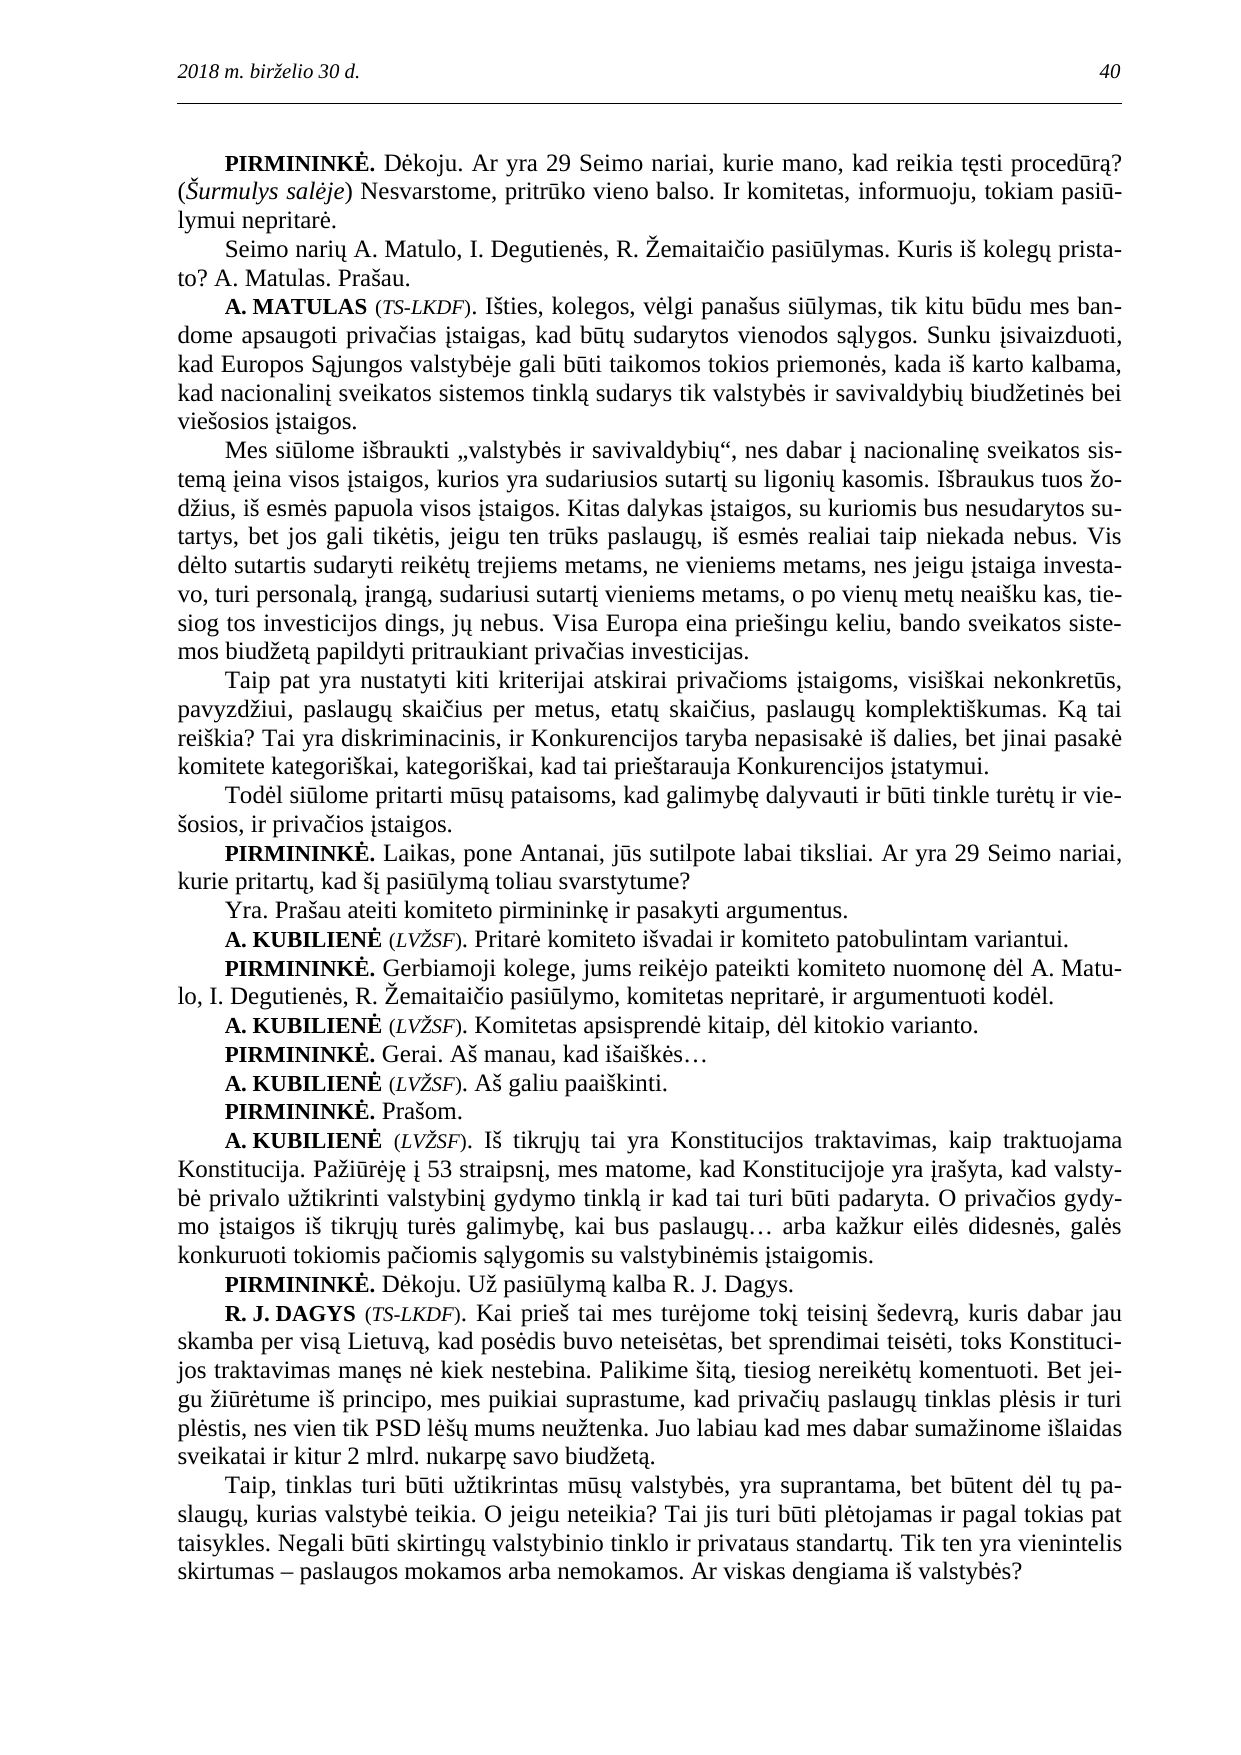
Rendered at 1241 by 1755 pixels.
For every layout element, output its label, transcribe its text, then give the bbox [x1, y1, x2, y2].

text Mes siū­lo­me iš­brauk­ti „vals­ty­bės ir sa­vi­val­dy­bių“, nes da­bar į na­cio­na­li­nę svei­ka­tos sis­te­mą įei­na vi­sos įstai­gos, ku­rios yra su­da­riu­sios su­tar­tį su li­go­nių ka­so­mis. Iš­brau­kus tuos žo­džius, iš es­mės pa­puo­la vi­sos įstai­gos. Ki­tas da­ly­kas įstai­gos, su ku­rio­mis bus ne­su­da­ry­tos su­tar­tys, bet jos ga­li ti­kė­tis, jei­gu ten trūks pa­slau­gų, iš es­mės re­a­liai taip nie­ka­da ne­bus. Vis dėl­to su­tar­tis su­da­ry­ti rei­kė­tų tre­jiems me­tams, ne vie­niems me­tams, nes jei­gu įstai­ga in­ves­ta­vo, tu­ri per­so­na­lą, įran­gą, su­da­riu­si su­tar­tį vie­niems me­tams, o po vie­nų me­tų ne­aiš­ku kas, tie­siog tos in­ves­ti­ci­jos dings, jų ne­bus. Vi­sa Eu­ro­pa ei­na prie­šin­gu ke­liu, ban­do svei­ka­tos sis­te­mos biu­dže­tą pa­pil­dy­ti pri­trau­kiant pri­va­čias in­ves­ti­ci­jas. [177, 435, 1122, 665]
text PIRMININKĖ. Lai­kas, po­ne An­ta­nai, jūs su­til­po­te la­bai tiks­liai. Ar yra 29 Sei­mo na­riai, ku­rie pri­tar­tų, kad šį pa­siū­ly­mą to­liau svars­ty­tu­me? [177, 838, 1122, 895]
text PIRMININKĖ. Dė­ko­ju. Ar yra 29 Sei­mo na­riai, ku­rie ma­no, kad rei­kia tęs­ti pro­ce­dū­rą? (Šur­mu­lys sa­lė­je) Ne­svars­to­me, pri­trū­ko vie­no bal­so. Ir ko­mi­te­tas, in­for­muo­ju, to­kiam pa­siū­ly­mui ne­pri­ta­rė. [177, 148, 1122, 234]
text A. KUBILIENĖ (LVŽSF). Aš ga­liu pa­aiš­kin­ti. [177, 1068, 1122, 1096]
text R. J. DAGYS (TS-LKDF). Kai prieš tai mes tu­rė­jo­me to­kį tei­si­nį še­dev­rą, ku­ris da­bar jau skam­ba per vi­są Lie­tu­vą, kad po­sė­dis bu­vo ne­tei­sė­tas, bet spren­di­mai tei­sė­ti, toks Kon­sti­tu­ci­jos trak­ta­vi­mas ma­nęs nė kiek ne­ste­bi­na. Pa­li­ki­me ši­tą, tie­siog ne­rei­kė­tų ko­men­tuo­ti. Bet jei­gu žiū­rė­tu­me iš prin­ci­po, mes pui­kiai su­pras­tu­me, kad pri­va­čių pa­slau­gų tin­klas plė­sis ir tu­ri plės­tis, nes vien tik PSD lė­šų mums ne­už­ten­ka. Juo la­biau kad mes da­bar su­ma­ži­no­me iš­lai­das svei­ka­tai ir ki­tur 2 mlrd. nu­kar­pę sa­vo biu­dže­tą. [177, 1298, 1122, 1470]
text Taip, tin­klas tu­ri bū­ti už­tik­rin­tas mū­sų vals­ty­bės, yra su­pran­ta­ma, bet bū­tent dėl tų pa­slau­gų, ku­rias vals­ty­bė tei­kia. O jei­gu ne­tei­kia? Tai jis tu­ri bū­ti plė­to­ja­mas ir pa­gal to­kias pat tai­syk­les. Ne­ga­li bū­ti skir­tin­gų vals­ty­bi­nio tin­klo ir pri­va­taus stan­dar­tų. Tik ten yra vie­nin­te­lis skir­tu­mas – pa­slau­gos mo­ka­mos ar­ba ne­mo­ka­mos. Ar vis­kas den­gia­ma iš vals­ty­bės? [177, 1470, 1122, 1585]
text Yra. Pra­šau at­ei­ti ko­mi­te­to pir­mi­nin­kę ir pa­sa­ky­ti ar­gu­men­tus. [177, 895, 1122, 924]
text PIRMININKĖ. Pra­šom. [177, 1096, 1122, 1125]
text A. KUBILIENĖ (LVŽSF). Iš tik­rų­jų tai yra Kon­sti­tu­ci­jos trak­ta­vi­mas, kaip trak­tuo­ja­ma Kon­sti­tu­ci­ja. Pa­žiū­rė­ję į 53 straips­nį, mes ma­to­me, kad Kon­sti­tu­ci­jo­je yra įra­šy­ta, kad vals­ty­bė pri­va­lo už­tik­rin­ti vals­ty­bi­nį gy­dy­mo tin­klą ir kad tai tu­ri bū­ti pa­da­ry­ta. O pri­va­čios gy­dy­mo įstai­gos iš tik­rų­jų tu­rės ga­li­my­bę, kai bus pa­slau­gų… ar­ba kaž­kur ei­lės di­des­nės, ga­lės kon­ku­ruo­ti to­kio­mis pa­čio­mis są­ly­go­mis su vals­ty­bi­nė­mis įstai­go­mis. [177, 1125, 1122, 1269]
text PIRMININKĖ. Dė­ko­ju. Už pa­siū­ly­mą kal­ba R. J. Da­gys. [177, 1269, 1122, 1298]
text A. MATULAS (TS-LKDF). Iš­ties, ko­le­gos, vėl­gi pa­na­šus siū­ly­mas, tik ki­tu bū­du mes ban­do­me ap­sau­go­ti pri­va­čias įstai­gas, kad bū­tų su­da­ry­tos vie­no­dos są­ly­gos. Sun­ku įsi­vaiz­duo­ti, kad Eu­ro­pos Są­jun­gos vals­ty­bė­je ga­li bū­ti tai­ko­mos to­kios prie­mo­nės, ka­da iš kar­to kal­ba­ma, kad na­cio­na­li­nį svei­ka­tos sis­te­mos tin­klą su­da­rys tik vals­ty­bės ir sa­vi­val­dy­bių biu­dže­ti­nės bei vie­šo­sios įstai­gos. [177, 291, 1122, 435]
text Sei­mo na­rių A. Ma­tu­lo, I. De­gu­tie­nės, R. Že­mai­tai­čio pa­siū­ly­mas. Ku­ris iš ko­le­gų pri­sta­to? A. Ma­tu­las. Pra­šau. [177, 234, 1122, 291]
text A. KUBILIENĖ (LVŽSF). Pri­ta­rė ko­mi­te­to iš­va­dai ir ko­mi­te­to pa­to­bu­lin­tam va­rian­tui. [177, 924, 1122, 953]
text To­dėl siū­lo­me pri­tar­ti mū­sų pa­tai­soms, kad ga­li­my­bę da­ly­vau­ti ir bū­ti tin­kle tu­rė­tų ir vie­šo­sios, ir pri­va­čios įstai­gos. [177, 780, 1122, 838]
text Taip pat yra nu­sta­ty­ti ki­ti kri­te­ri­jai at­ski­rai pri­va­čioms įstai­goms, vi­siš­kai ne­kon­kre­tūs, pa­vyz­džiui, pa­slau­gų skai­čius per me­tus, eta­tų skai­čius, pa­slau­gų kom­plek­tiš­ku­mas. Ką tai reiš­kia? Tai yra dis­kri­mi­na­ci­nis, ir Kon­ku­ren­ci­jos ta­ry­ba ne­pa­si­sa­kė iš da­lies, bet ji­nai pa­sa­kė ko­mi­te­te ka­te­go­riš­kai, ka­te­go­riš­kai, kad tai prieš­ta­rau­ja Kon­ku­ren­ci­jos įsta­ty­mui. [177, 665, 1122, 780]
text A. KUBILIENĖ (LVŽSF). Ko­mi­te­tas ap­si­spren­dė ki­taip, dėl ki­to­kio va­rian­to. [177, 1010, 1122, 1039]
text PIRMININKĖ. Ge­rai. Aš ma­nau, kad iš­aiš­kės… [177, 1039, 1122, 1068]
text PIRMININKĖ. Ger­bia­mo­ji ko­le­ge, jums rei­kė­jo pa­teik­ti ko­mi­te­to nuo­mo­nę dėl A. Ma­tu­lo, I. De­gu­tie­nės, R. Že­mai­tai­čio pa­siū­ly­mo, ko­mi­te­tas ne­pri­ta­rė, ir ar­gu­men­tuo­ti ko­dėl. [177, 953, 1122, 1010]
